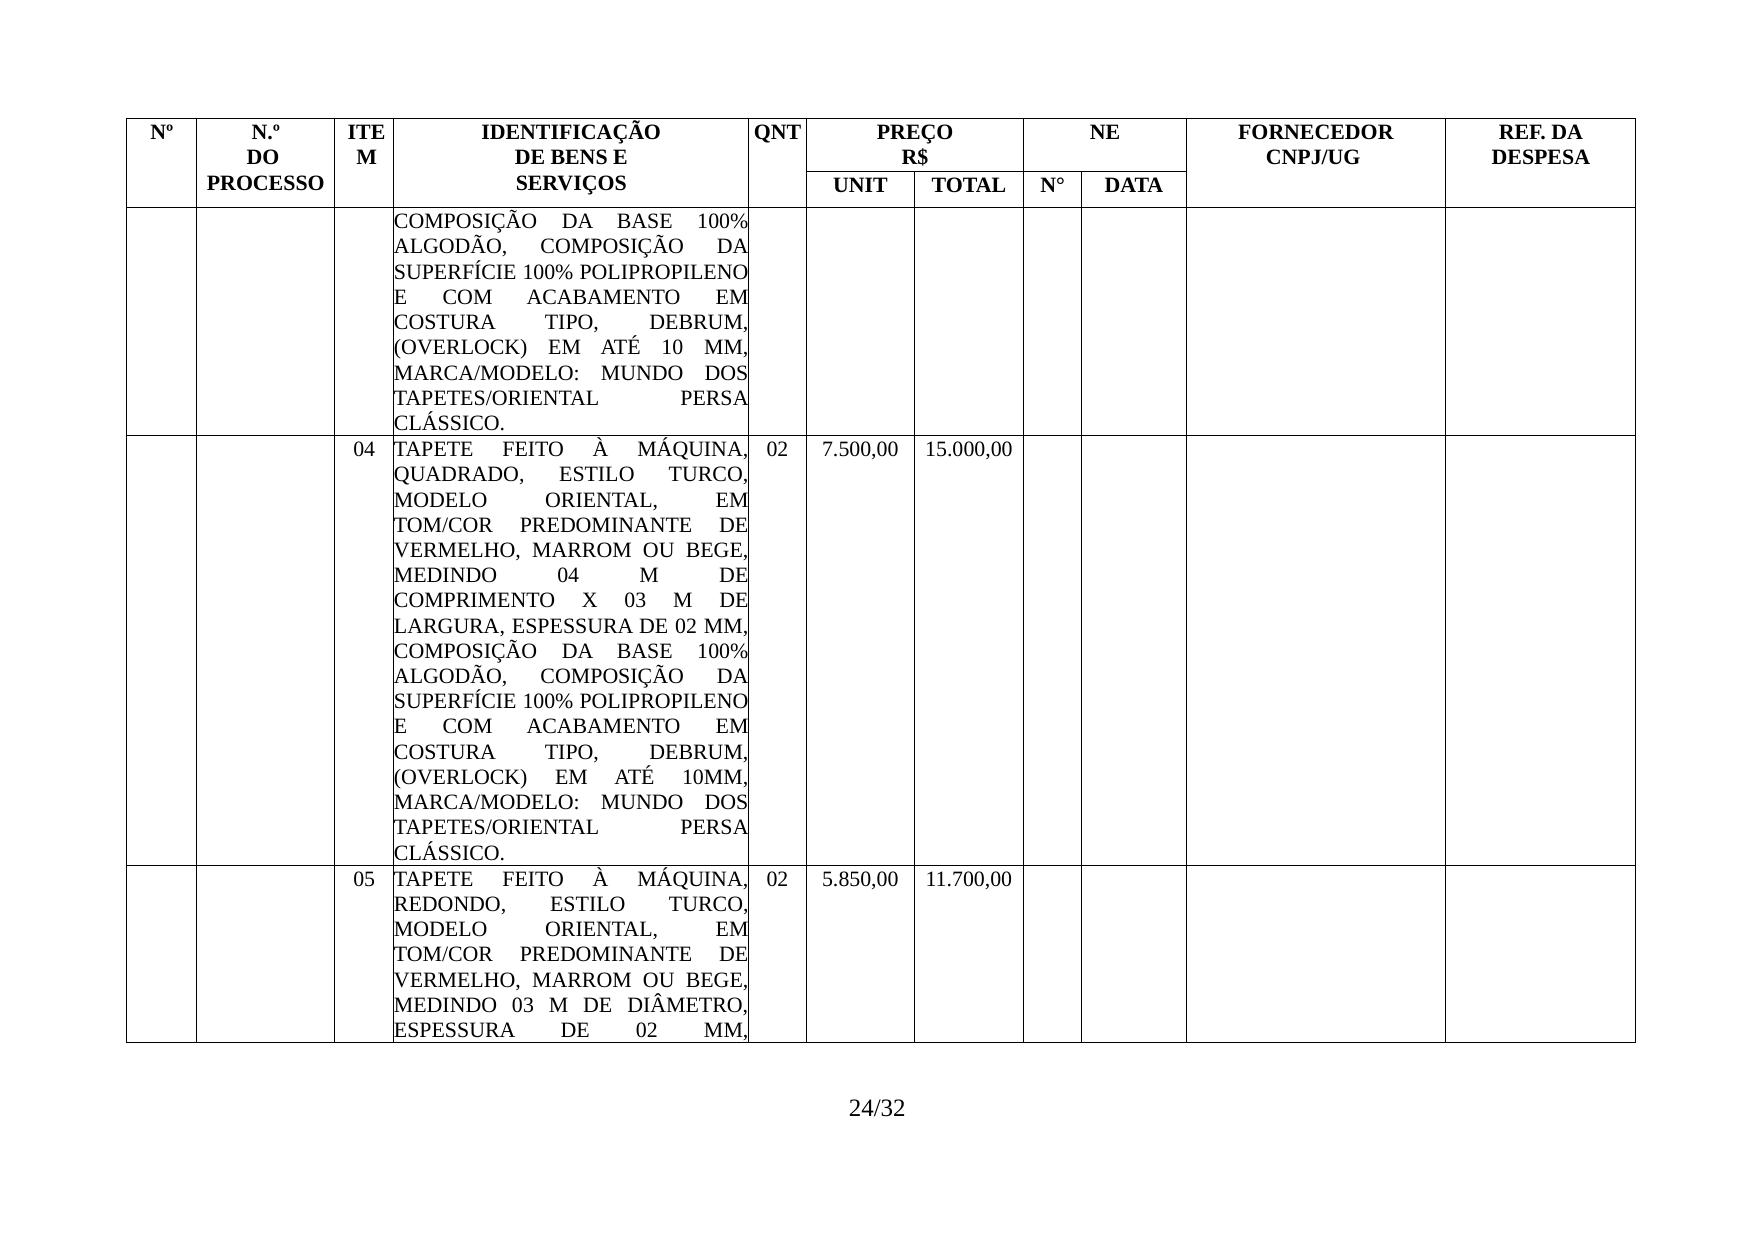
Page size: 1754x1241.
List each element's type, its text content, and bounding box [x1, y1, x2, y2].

table_cell [749, 208, 806, 435]
table_cell N° [1024, 172, 1081, 207]
table_header NE [1024, 119, 1186, 171]
table_cell [197, 436, 334, 865]
table_header QNT [749, 119, 806, 207]
table_cell [197, 208, 334, 435]
table_header N.º DO PROCESSO [197, 119, 334, 207]
table_cell 04 [335, 436, 393, 865]
table_header IDENTIFICAÇÃO DE BENS E SERVIÇOS [394, 119, 748, 207]
table_cell [1446, 866, 1635, 1042]
table_cell 5.850,00 [807, 866, 914, 1042]
table_cell [915, 208, 1023, 435]
table_header PREÇO R$ [807, 119, 1023, 171]
table_cell [1187, 208, 1445, 435]
table_cell [1082, 866, 1186, 1042]
table_cell [1446, 208, 1635, 435]
table_cell 05 [335, 866, 393, 1042]
table_cell 15.000,00 [915, 436, 1023, 865]
table_cell TOTAL [915, 172, 1023, 207]
table_cell [1082, 436, 1186, 865]
table_cell [127, 208, 196, 435]
table_header ITEM [335, 119, 393, 207]
table_cell [197, 866, 334, 1042]
table_header Nº [127, 119, 196, 207]
table_cell 02 [749, 436, 806, 865]
table_cell [807, 208, 914, 435]
table_header FORNECEDOR CNPJ/UG [1187, 119, 1445, 207]
table_cell [127, 436, 196, 865]
table_cell 11.700,00 [915, 866, 1023, 1042]
table_cell TAPETE FEITO À MÁQUINA, REDONDO, ESTILO TURCO, MODELO ORIENTAL, EM TOM/COR PREDOMINANTE DE VERMELHO, MARROM OU BEGE, MEDINDO 03 M DE DIÂMETRO, ESPESSURA DE 02 MM, [394, 866, 748, 1042]
table_cell [127, 866, 196, 1042]
table_cell [335, 208, 393, 435]
table_cell UNIT [807, 172, 914, 207]
table_cell 02 [749, 866, 806, 1042]
table_header REF. DA DESPESA [1446, 119, 1635, 207]
table_cell COMPOSIÇÃO DA BASE 100% ALGODÃO, COMPOSIÇÃO DA SUPERFÍCIE 100% POLIPROPILENO E COM ACABAMENTO EM COSTURA TIPO, DEBRUM, (OVERLOCK) EM ATÉ 10 MM, MARCA/MODELO: MUNDO DOS TAPETES/ORIENTAL PERSA CLÁSSICO. [394, 208, 748, 435]
table_cell [1187, 436, 1445, 865]
table_cell [1024, 208, 1081, 435]
table_cell [1446, 436, 1635, 865]
table_cell [1024, 436, 1081, 865]
table_cell TAPETE FEITO À MÁQUINA, QUADRADO, ESTILO TURCO, MODELO ORIENTAL, EM TOM/COR PREDOMINANTE DE VERMELHO, MARROM OU BEGE, MEDINDO 04 M DE COMPRIMENTO X 03 M DE LARGURA, ESPESSURA DE 02 MM, COMPOSIÇÃO DA BASE 100% ALGODÃO, COMPOSIÇÃO DA SUPERFÍCIE 100% POLIPROPILENO E COM ACABAMENTO EM COSTURA TIPO, DEBRUM, (OVERLOCK) EM ATÉ 10MM, MARCA/MODELO: MUNDO DOS TAPETES/ORIENTAL PERSA CLÁSSICO. [394, 436, 748, 865]
table_cell [1024, 866, 1081, 1042]
table_cell [1187, 866, 1445, 1042]
table_cell 7.500,00 [807, 436, 914, 865]
table_cell DATA [1082, 172, 1186, 207]
table_cell [1082, 208, 1186, 435]
